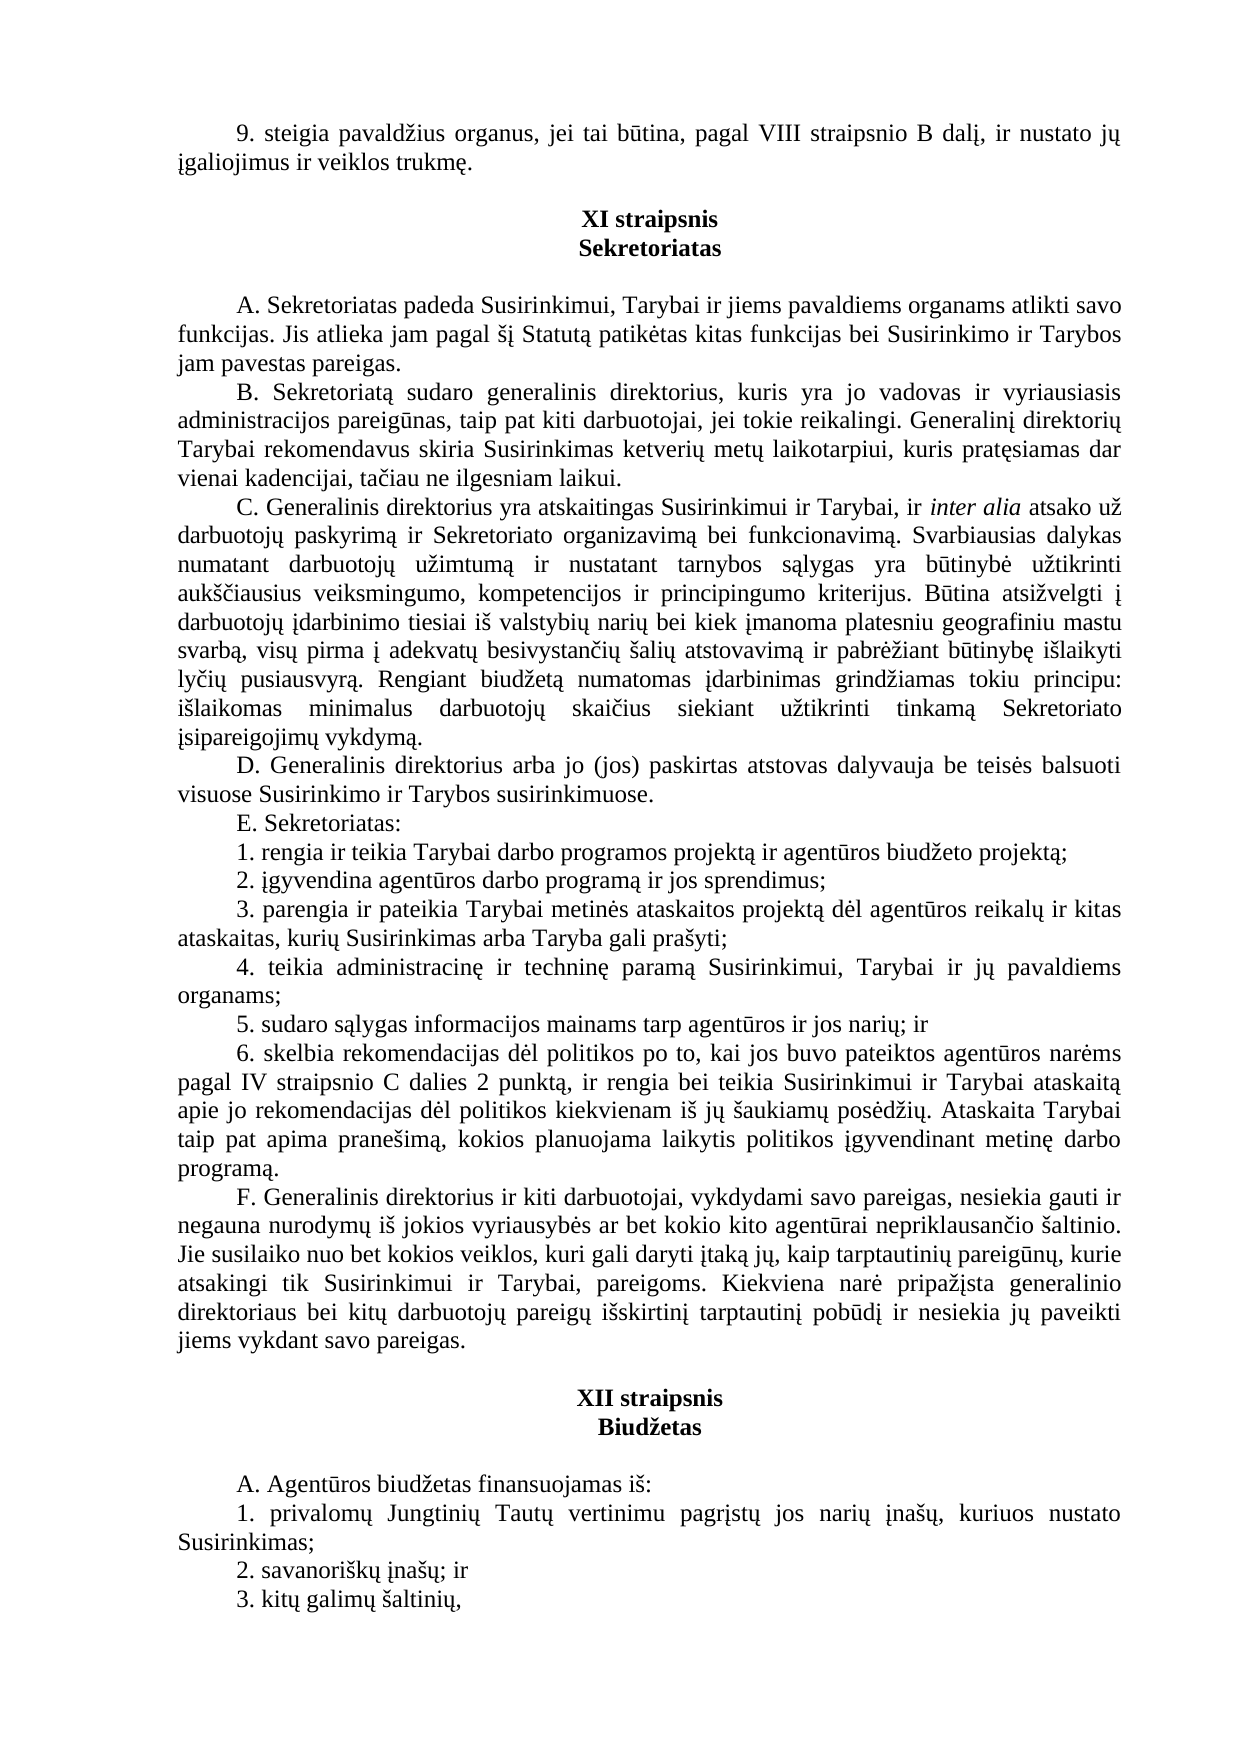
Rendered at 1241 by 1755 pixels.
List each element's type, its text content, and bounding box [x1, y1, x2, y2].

text 5. sudaro sąlygas informacijos mainams tarp agentūros ir jos narių; ir [177, 1009, 1122, 1038]
text Sekretoriatas [177, 233, 1122, 262]
text 4. teikia administracinę ir techninę paramą Susirinkimui, Tarybai ir jų pavaldiems organams; [177, 952, 1122, 1009]
text E. Sekretoriatas: [177, 808, 1122, 837]
text C. Generalinis direktorius yra atskaitingas Susirinkimui ir Tarybai, ir inter alia atsako už darbuotojų paskyrimą ir Sekretoriato organizavimą bei funkcionavimą. Svarbiausias dalykas numatant darbuotojų užimtumą ir nustatant tarnybos sąlygas yra būtinybė užtikrinti aukščiausius veiksmingumo, kompetencijos ir principingumo kriterijus. Būtina atsižvelgti į darbuotojų įdarbinimo tiesiai iš valstybių narių bei kiek įmanoma platesniu geografiniu mastu svarbą, visų pirma į adekvatų besivystančių šalių atstovavimą ir pabrėžiant būtinybę išlaikyti lyčių pusiausvyrą. Rengiant biudžetą numatomas įdarbinimas grindžiamas tokiu principu: išlaikomas minimalus darbuotojų skaičius siekiant užtikrinti tinkamą Sekretoriato įsipareigojimų vykdymą. [177, 492, 1122, 751]
text D. Generalinis direktorius arba jo (jos) paskirtas atstovas dalyvauja be teisės balsuoti visuose Susirinkimo ir Tarybos susirinkimuose. [177, 751, 1122, 808]
text 6. skelbia rekomendacijas dėl politikos po to, kai jos buvo pateiktos agentūros narėms pagal IV straipsnio C dalies 2 punktą, ir rengia bei teikia Susirinkimui ir Tarybai ataskaitą apie jo rekomendacijas dėl politikos kiekvienam iš jų šaukiamų posėdžių. Ataskaita Tarybai taip pat apima pranešimą, kokios planuojama laikytis politikos įgyvendinant metinę darbo programą. [177, 1038, 1122, 1182]
text B. Sekretoriatą sudaro generalinis direktorius, kuris yra jo vadovas ir vyriausiasis administracijos pareigūnas, taip pat kiti darbuotojai, jei tokie reikalingi. Generalinį direktorių Tarybai rekomendavus skiria Susirinkimas ketverių metų laikotarpiui, kuris pratęsiamas dar vienai kadencijai, tačiau ne ilgesniam laikui. [177, 377, 1122, 492]
text A. Agentūros biudžetas finansuojamas iš: [177, 1469, 1122, 1498]
text Biudžetas [177, 1412, 1122, 1441]
text A. Sekretoriatas padeda Susirinkimui, Tarybai ir jiems pavaldiems organams atlikti savo funkcijas. Jis atlieka jam pagal šį Statutą patikėtas kitas funkcijas bei Susirinkimo ir Tarybos jam pavestas pareigas. [177, 291, 1122, 377]
text 1. privalomų Jungtinių Tautų vertinimu pagrįstų jos narių įnašų, kuriuos nustato Susirinkimas; [177, 1498, 1122, 1556]
text 1. rengia ir teikia Tarybai darbo programos projektą ir agentūros biudžeto projektą; [177, 837, 1122, 866]
text XI straipsnis [177, 204, 1122, 233]
text 3. kitų galimų šaltinių, [177, 1584, 1122, 1613]
text XII straipsnis [177, 1383, 1122, 1412]
text 2. įgyvendina agentūros darbo programą ir jos sprendimus; [177, 866, 1122, 894]
text 9. steigia pavaldžius organus, jei tai būtina, pagal VIII straipsnio B dalį, ir nustato jų įgaliojimus ir veiklos trukmę. [177, 118, 1122, 176]
text 2. savanoriškų įnašų; ir [177, 1556, 1122, 1584]
text 3. parengia ir pateikia Tarybai metinės ataskaitos projektą dėl agentūros reikalų ir kitas ataskaitas, kurių Susirinkimas arba Taryba gali prašyti; [177, 894, 1122, 952]
text F. Generalinis direktorius ir kiti darbuotojai, vykdydami savo pareigas, nesiekia gauti ir negauna nurodymų iš jokios vyriausybės ar bet kokio kito agentūrai nepriklausančio šaltinio. Jie susilaiko nuo bet kokios veiklos, kuri gali daryti įtaką jų, kaip tarptautinių pareigūnų, kurie atsakingi tik Susirinkimui ir Tarybai, pareigoms. Kiekviena narė pripažįsta generalinio direktoriaus bei kitų darbuotojų pareigų išskirtinį tarptautinį pobūdį ir nesiekia jų paveikti jiems vykdant savo pareigas. [177, 1182, 1122, 1354]
